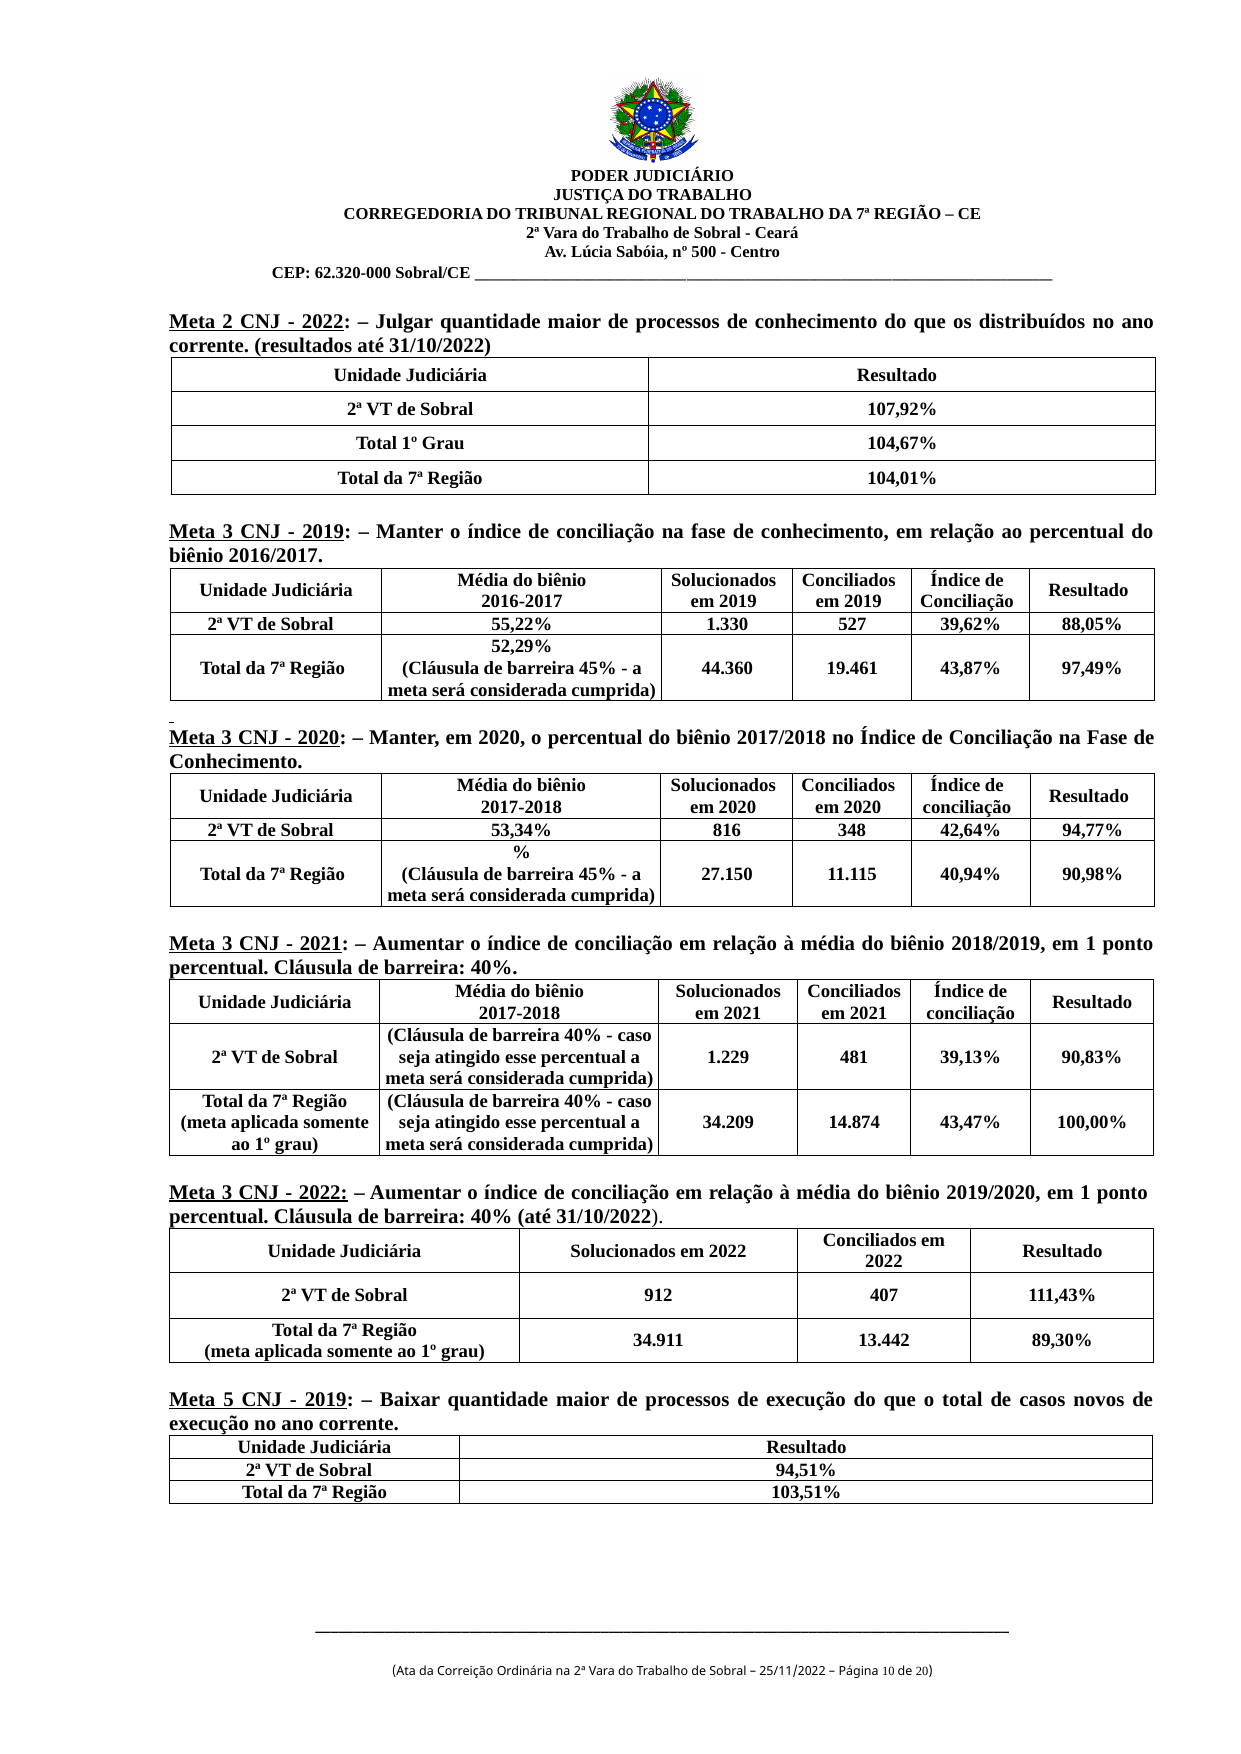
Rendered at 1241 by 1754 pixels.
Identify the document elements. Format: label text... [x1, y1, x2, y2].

table_cell Total da 7ª Região [171, 841, 381, 906]
table_cell 34.209 [659, 1090, 797, 1154]
table_header Média do biênio 2016-2017 [382, 569, 661, 612]
table_header Solucionados em 2021 [659, 980, 797, 1023]
table_cell 53,34% [382, 819, 660, 840]
table_cell 89,30% [971, 1319, 1153, 1362]
table_cell Total da 7ª Região [170, 1481, 459, 1503]
table_cell 107,92% [649, 392, 1155, 425]
table_cell Total da 7ª Região (meta aplicada somente ao 1º grau) [170, 1319, 519, 1362]
table_cell Total da 7ª Região [172, 461, 648, 494]
table_cell 19.461 [793, 635, 911, 700]
table_cell 2ª VT de Sobral [170, 1273, 519, 1317]
table_cell 2ª VT de Sobral [172, 392, 648, 425]
table_header Índice de conciliação [911, 980, 1030, 1023]
table_cell 2ª VT de Sobral [170, 1459, 459, 1480]
table_cell 2ª VT de Sobral [170, 1024, 379, 1089]
table_cell 1.229 [659, 1024, 797, 1089]
table_cell 481 [798, 1024, 910, 1089]
table_cell 13.442 [798, 1319, 970, 1362]
table_header Unidade Judiciária [171, 774, 381, 817]
table_cell 43,47% [911, 1090, 1030, 1154]
table_header Conciliados em 2022 [798, 1229, 970, 1272]
picture [604, 75, 700, 164]
table_cell 27.150 [661, 841, 792, 906]
table_header Resultado [1031, 774, 1154, 817]
table_header Índice de conciliação [912, 774, 1030, 817]
table_header Resultado [460, 1436, 1152, 1457]
table_header Média do biênio 2017-2018 [382, 774, 660, 817]
text Meta 3 CNJ - 2022: – Aumentar o índice de conciliação em relação à média do biênio 2019/2020, em 1 ponto percentual. Cláusula de barreira: 40% (até 31/10/2022). [169, 1180, 1150, 1228]
table_cell 348 [793, 819, 911, 840]
table_header Unidade Judiciária [170, 1436, 459, 1457]
text Meta 2 CNJ - 2022: – Julgar quantidade maior de processos de conhecimento do que os distribuídos no ano corrente. (resultados até 31/10/2022) [169, 309, 1155, 357]
table_cell 407 [798, 1273, 970, 1317]
table_header Resultado [1030, 569, 1154, 612]
table_cell 104,01% [649, 461, 1155, 494]
table_header Unidade Judiciária [170, 1229, 519, 1272]
table_cell 527 [793, 613, 911, 634]
text Meta 3 CNJ - 2021: – Aumentar o índice de conciliação em relação à média do biênio 2018/2019, em 1 ponto percentual. Cláusula de barreira: 40%. [169, 931, 1155, 979]
table_header Índice de Conciliação [912, 569, 1029, 612]
table_cell 90,83% [1031, 1024, 1153, 1089]
table_cell 11.115 [793, 841, 911, 906]
table_cell 52,29% (Cláusula de barreira 45% - a meta será considerada cumprida) [382, 635, 661, 700]
table_cell 1.330 [662, 613, 792, 634]
table_cell 103,51% [460, 1481, 1152, 1503]
table_cell 42,64% [912, 819, 1030, 840]
table_cell 90,98% [1031, 841, 1154, 906]
table_cell Total da 7ª Região (meta aplicada somente ao 1º grau) [170, 1090, 379, 1154]
table_cell 14.874 [798, 1090, 910, 1154]
table_cell 88,05% [1030, 613, 1154, 634]
table_cell 2ª VT de Sobral [171, 819, 381, 840]
table_cell 34.911 [520, 1319, 797, 1362]
table_cell Total 1º Grau [172, 426, 648, 460]
table_header Resultado [649, 358, 1155, 391]
table_cell 94,77% [1031, 819, 1154, 840]
text Meta 3 CNJ - 2019: – Manter o índice de conciliação na fase de conhecimento, em relação ao percentual do biênio 2016/2017. [169, 519, 1155, 567]
table_header Unidade Judiciária [172, 358, 648, 391]
table_cell 94,51% [460, 1459, 1152, 1480]
table_header Solucionados em 2020 [661, 774, 792, 817]
table_header Conciliados em 2020 [793, 774, 911, 817]
text Meta 5 CNJ - 2019: – Baixar quantidade maior de processos de execução do que o total de casos novos de execução no ano corrente. [169, 1387, 1155, 1435]
table_cell 44.360 [662, 635, 792, 700]
table_cell 39,13% [911, 1024, 1030, 1089]
table_cell Total da 7ª Região [171, 635, 381, 700]
table_header Unidade Judiciária [170, 980, 379, 1023]
table_cell 55,22% [382, 613, 661, 634]
table_cell 111,43% [971, 1273, 1153, 1317]
table_cell 100,00% [1031, 1090, 1153, 1154]
table_header Conciliados em 2021 [798, 980, 910, 1023]
table_cell (Cláusula de barreira 40% - caso seja atingido esse percentual a meta será considerada cumprida) [380, 1090, 658, 1154]
table_cell 39,62% [912, 613, 1029, 634]
table_cell 104,67% [649, 426, 1155, 460]
table_header Resultado [1031, 980, 1153, 1023]
table_header Média do biênio 2017-2018 [380, 980, 658, 1023]
table_cell (Cláusula de barreira 40% - caso seja atingido esse percentual a meta será considerada cumprida) [380, 1024, 658, 1089]
text Meta 3 CNJ - 2020: – Manter, em 2020, o percentual do biênio 2017/2018 no Índice de Conciliação na Fase de Conhecimento. [169, 725, 1155, 773]
table_cell 97,49% [1030, 635, 1154, 700]
table_header Resultado [971, 1229, 1153, 1272]
table_cell 43,87% [912, 635, 1029, 700]
table_header Solucionados em 2022 [520, 1229, 797, 1272]
table_cell 40,94% [912, 841, 1030, 906]
table_cell 2ª VT de Sobral [171, 613, 381, 634]
table_cell 912 [520, 1273, 797, 1317]
table_header Solucionados em 2019 [662, 569, 792, 612]
table_header Unidade Judiciária [171, 569, 381, 612]
table_header Conciliados em 2019 [793, 569, 911, 612]
table_cell 816 [661, 819, 792, 840]
table_cell % (Cláusula de barreira 45% - a meta será considerada cumprida) [382, 841, 660, 906]
